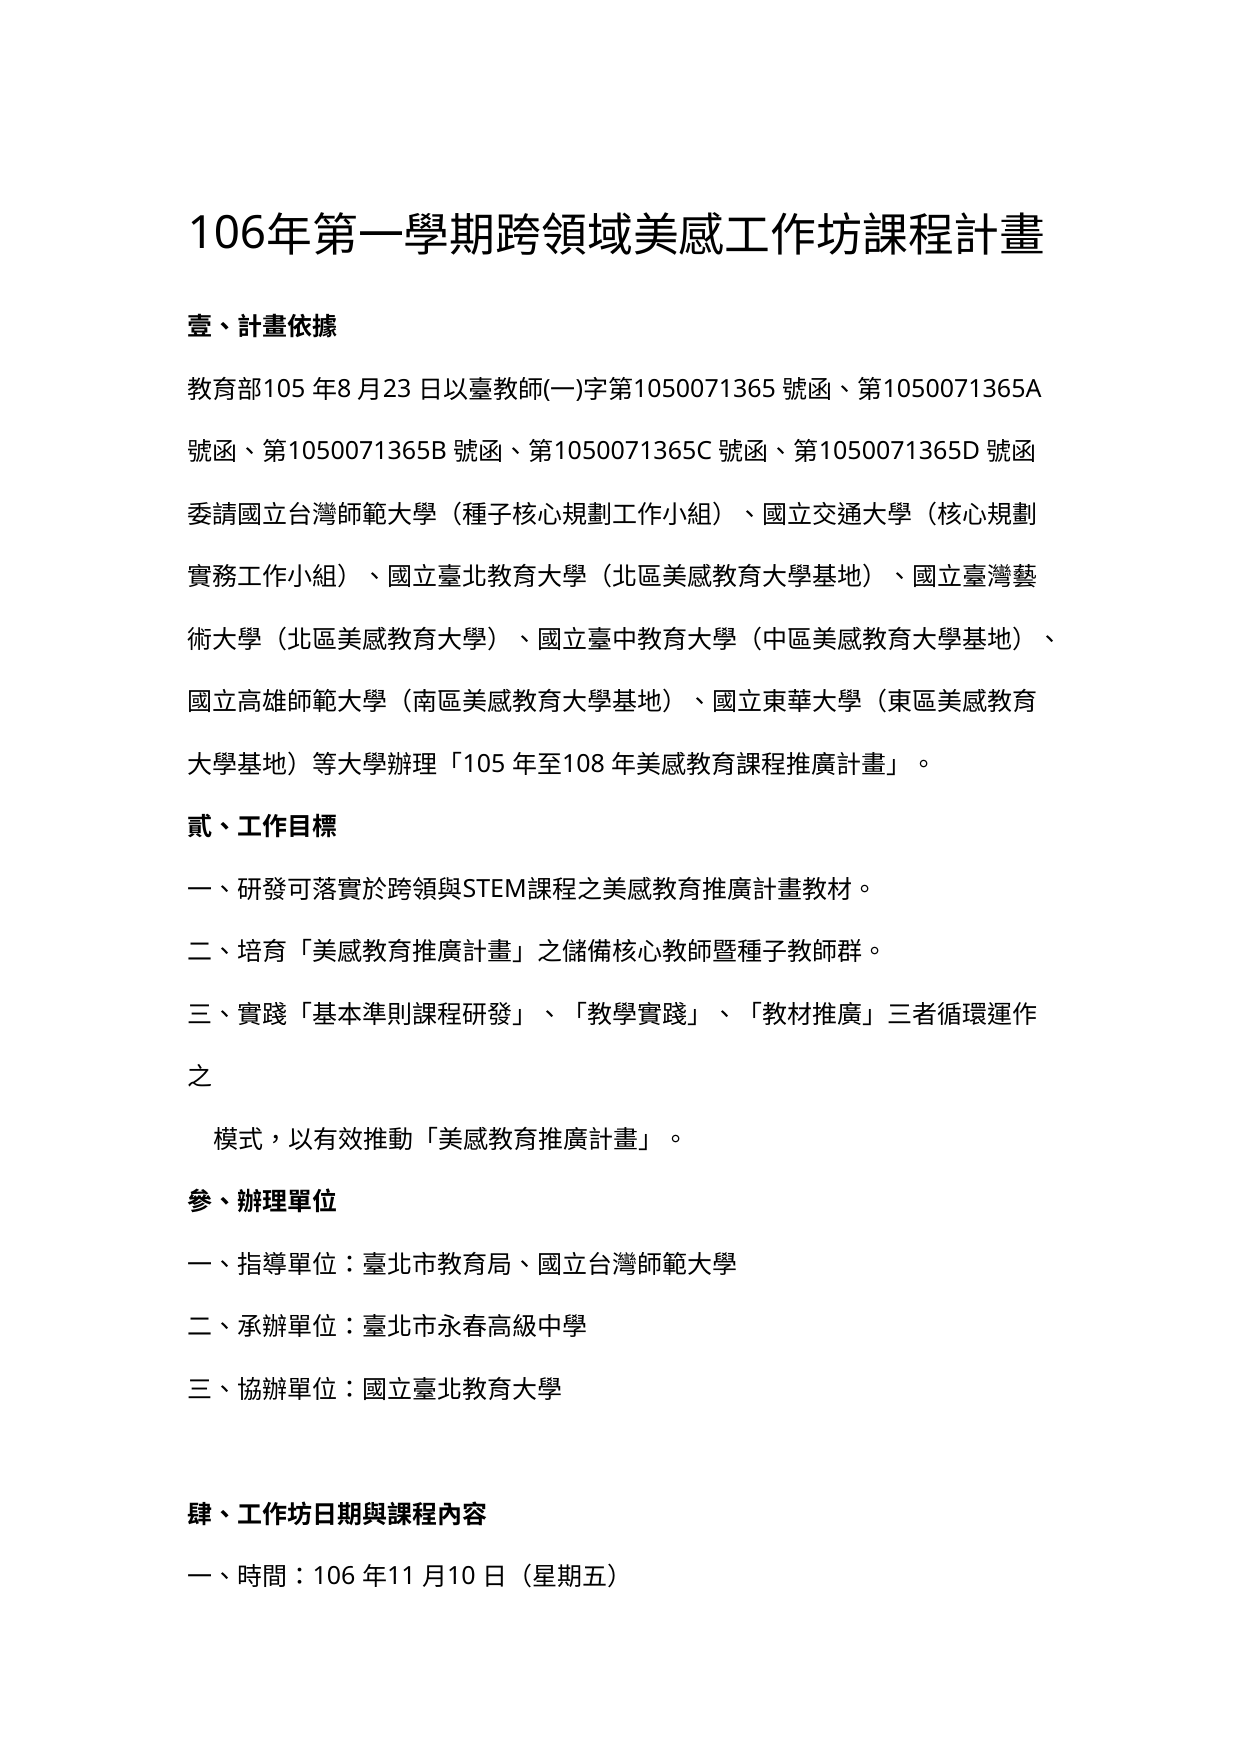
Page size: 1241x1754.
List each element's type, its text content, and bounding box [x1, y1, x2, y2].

text 二、承辦單位：臺北市永春高級中學 [187, 1283, 1053, 1346]
text 貳、工作目標 [187, 783, 1053, 846]
text 三、協辦單位：國立臺北教育大學 [187, 1346, 1053, 1408]
text 三、實踐「基本準則課程研發」、「教學實踐」、「教材推廣」三者循環運作之 [187, 971, 1053, 1096]
text 二、培育「美感教育推廣計畫」之儲備核心教師暨種子教師群。 [187, 908, 1053, 971]
text 壹、計畫依據 [187, 283, 1053, 346]
text 模式，以有效推動「美感教育推廣計畫」。 [187, 1096, 1053, 1158]
text 肆、工作坊日期與課程內容 [187, 1471, 1053, 1533]
text 教育部105 年8 月23 日以臺教師(一)字第1050071365 號函、第1050071365A 號函、第1050071365B 號函、第1050071365C 號函、第1050071365D 號函委請國立台灣師範大學（種子核心規劃工作小組）、國立交通大學（核心規劃實務工作小組）、國立臺北教育大學（北區美感教育大學基地）、國立臺灣藝術大學（北區美感教育大學）、國立臺中教育大學（中區美感教育大學基地）、國立高雄師範大學（南區美感教育大學基地）、國立東華大學（東區美感教育大學基地）等大學辦理「105 年至108 年美感教育課程推廣計畫」。 [187, 346, 1053, 783]
text 106年第一學期跨領域美感工作坊課程計畫 [187, 158, 1053, 283]
text 一、指導單位：臺北市教育局、國立台灣師範大學 [187, 1221, 1053, 1283]
text 一、研發可落實於跨領與STEM課程之美感教育推廣計畫教材。 [187, 846, 1053, 908]
text 一、時間：106 年11 月10 日（星期五） [187, 1533, 1053, 1596]
text 參、辦理單位 [187, 1158, 1053, 1221]
